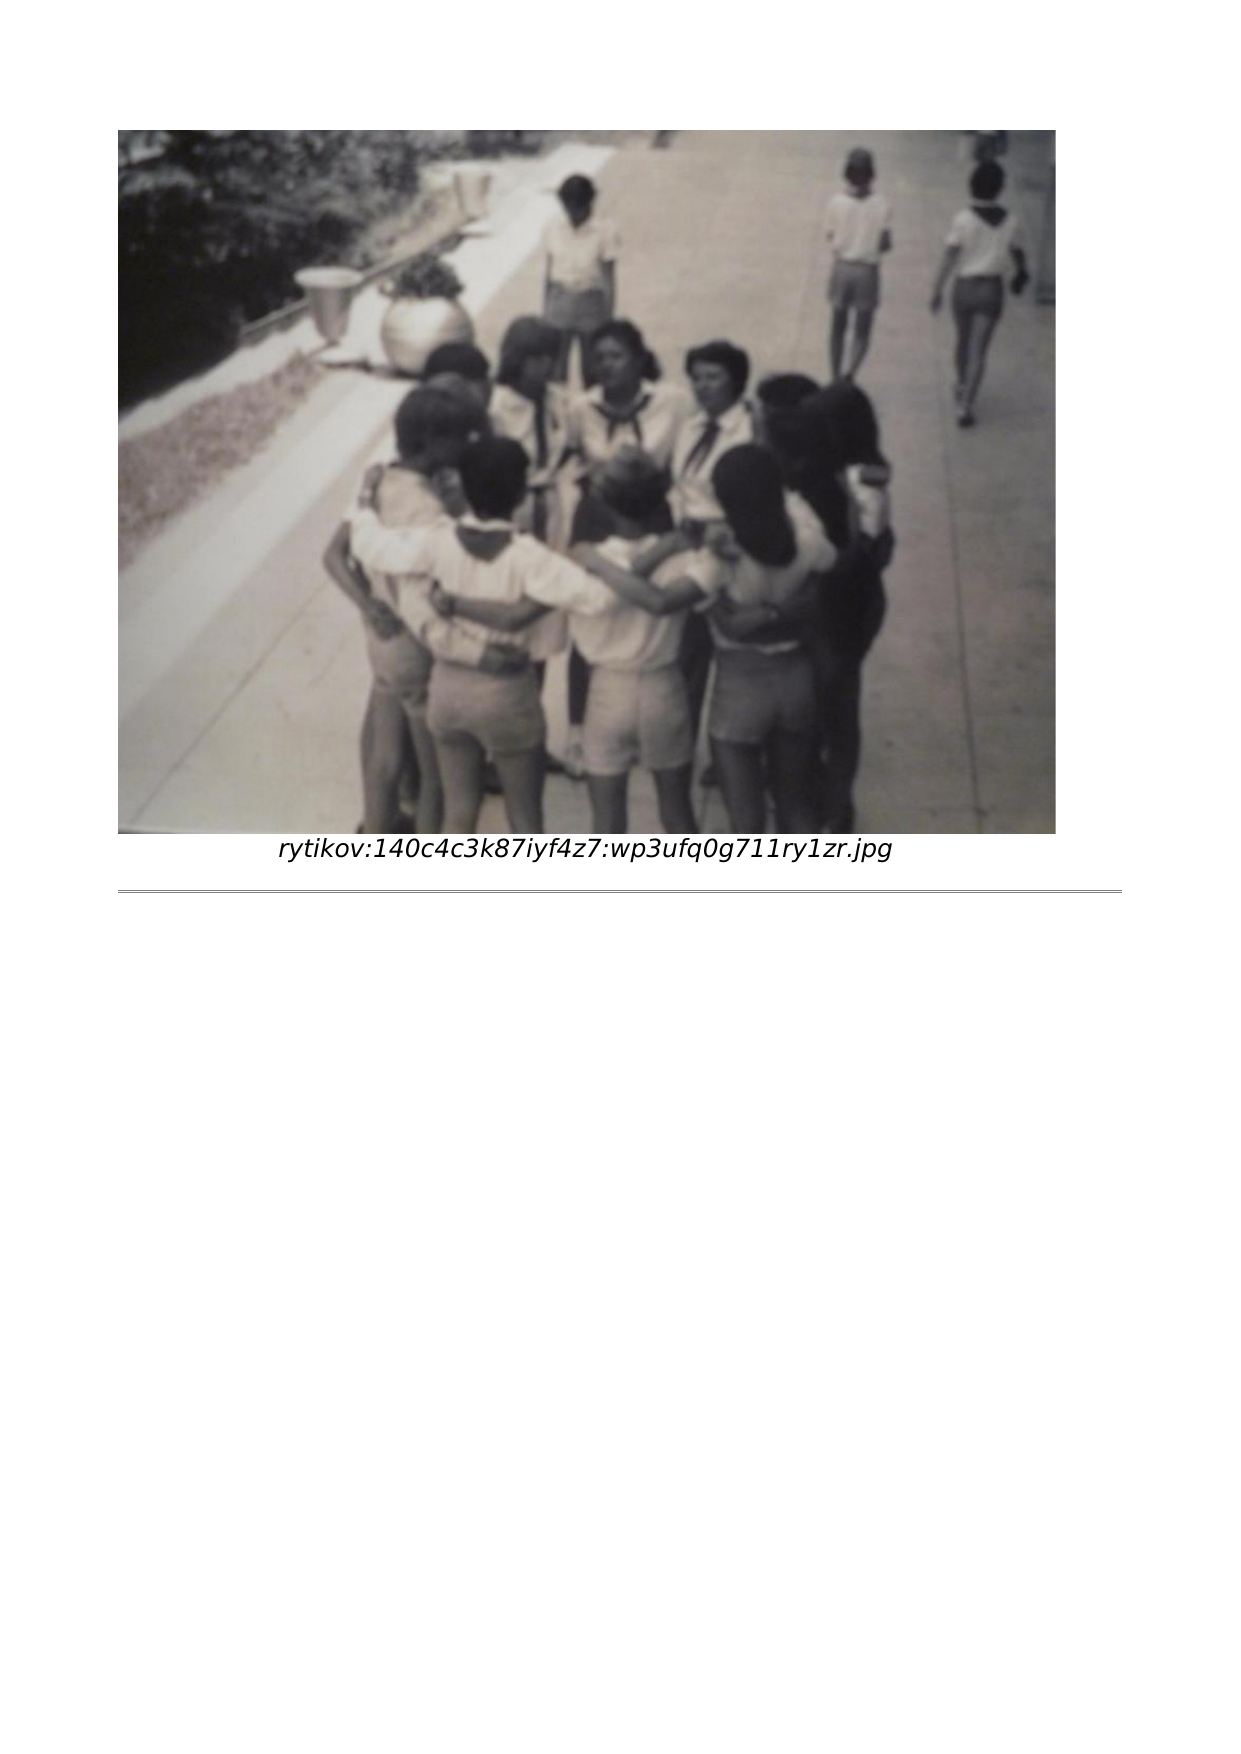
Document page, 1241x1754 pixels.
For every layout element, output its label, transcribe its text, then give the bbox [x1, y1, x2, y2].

text rytikov:140c4c3k87iyf4z7:wp3ufq0g711ry1zr.jpg [118, 834, 1056, 863]
picture [118, 130, 1056, 834]
